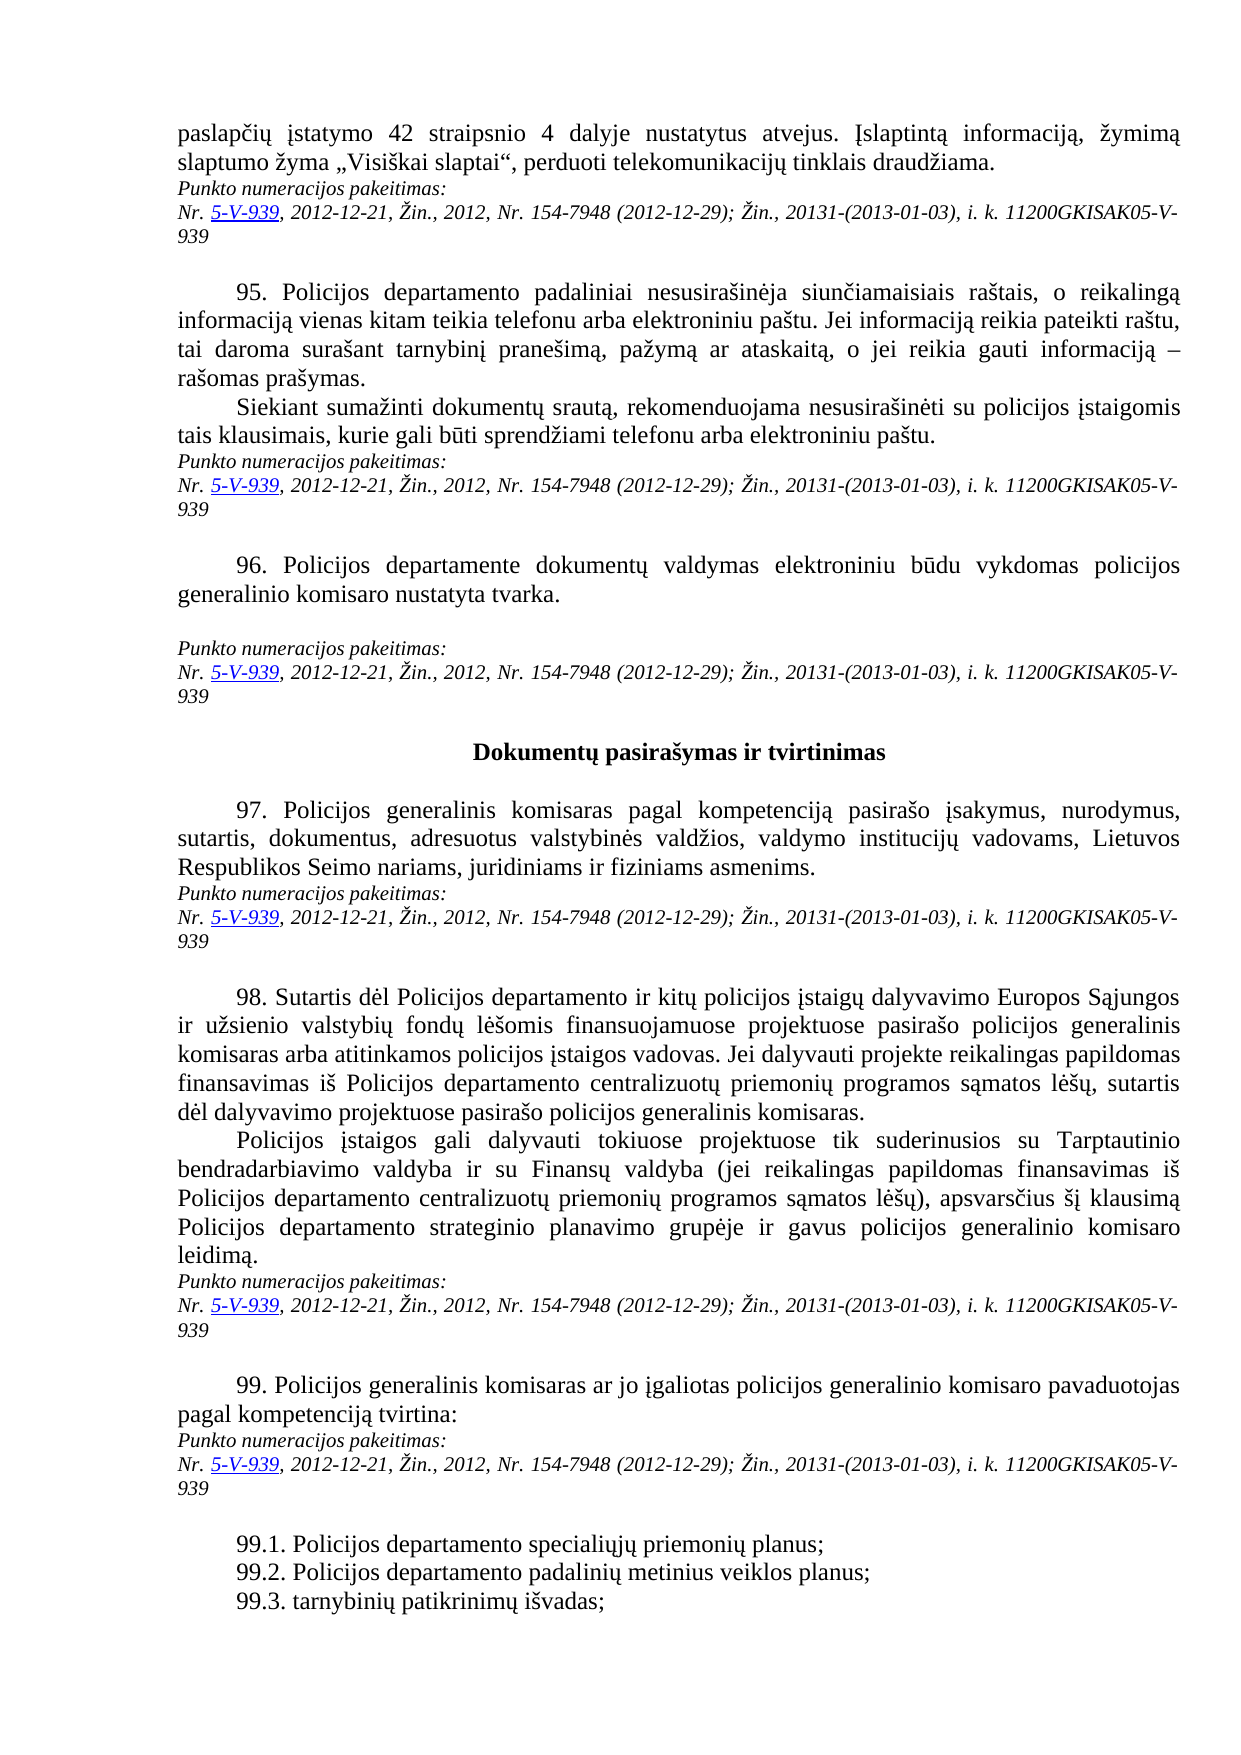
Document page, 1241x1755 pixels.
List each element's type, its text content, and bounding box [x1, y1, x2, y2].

text 95. Policijos departamento padaliniai nesusirašinėja siunčiamaisiais raštais, o reikalingą informaciją vienas kitam teikia telefonu arba elektroniniu paštu. Jei informaciją reikia pateikti raštu, tai daroma surašant tarnybinį pranešimą, pažymą ar ataskaitą, o jei reikia gauti informaciją – rašomas prašymas. [177, 277, 1181, 392]
text Nr. 5-V-939, 2012-12-21, Žin., 2012, Nr. 154-7948 (2012-12-29); Žin., 20131-(2013-01-03), i. k. 11200GKISAK05-V-939 [177, 473, 1181, 521]
text Nr. 5-V-939, 2012-12-21, Žin., 2012, Nr. 154-7948 (2012-12-29); Žin., 20131-(2013-01-03), i. k. 11200GKISAK05-V-939 [177, 905, 1181, 953]
text Punkto numeracijos pakeitimas: [177, 636, 1181, 660]
text Nr. 5-V-939, 2012-12-21, Žin., 2012, Nr. 154-7948 (2012-12-29); Žin., 20131-(2013-01-03), i. k. 11200GKISAK05-V-939 [177, 1452, 1181, 1500]
text Policijos įstaigos gali dalyvauti tokiuose projektuose tik suderinusios su Tarptautinio bendradarbiavimo valdyba ir su Finansų valdyba (jei reikalingas papildomas finansavimas iš Policijos departamento centralizuotų priemonių programos sąmatos lėšų), apsvarsčius šį klausimą Policijos departamento strateginio planavimo grupėje ir gavus policijos generalinio komisaro leidimą. [177, 1126, 1181, 1269]
text 99.1. Policijos departamento specialiųjų priemonių planus; [177, 1529, 1181, 1557]
text Punkto numeracijos pakeitimas: [177, 1269, 1181, 1293]
text 99.3. tarnybinių patikrinimų išvadas; [177, 1586, 1181, 1615]
text Nr. 5-V-939, 2012-12-21, Žin., 2012, Nr. 154-7948 (2012-12-29); Žin., 20131-(2013-01-03), i. k. 11200GKISAK05-V-939 [177, 1293, 1181, 1342]
text Dokumentų pasirašymas ir tvirtinimas [177, 737, 1181, 766]
text Siekiant sumažinti dokumentų srautą, rekomenduojama nesusirašinėti su policijos įstaigomis tais klausimais, kurie gali būti sprendžiami telefonu arba elektroniniu paštu. [177, 392, 1181, 449]
text Nr. 5-V-939, 2012-12-21, Žin., 2012, Nr. 154-7948 (2012-12-29); Žin., 20131-(2013-01-03), i. k. 11200GKISAK05-V-939 [177, 660, 1181, 708]
text 96. Policijos departamente dokumentų valdymas elektroniniu būdu vykdomas policijos generalinio komisaro nustatyta tvarka. [177, 550, 1181, 607]
text paslapčių įstatymo 42 straipsnio 4 dalyje nustatytus atvejus. Įslaptintą informaciją, žymimą slaptumo žyma „Visiškai slaptai“, perduoti telekomunikacijų tinklais draudžiama. [177, 118, 1181, 176]
text Punkto numeracijos pakeitimas: [177, 176, 1181, 200]
text Punkto numeracijos pakeitimas: [177, 881, 1181, 905]
text Punkto numeracijos pakeitimas: [177, 449, 1181, 473]
text 99. Policijos generalinis komisaras ar jo įgaliotas policijos generalinio komisaro pavaduotojas pagal kompetenciją tvirtina: [177, 1370, 1181, 1428]
text Nr. 5-V-939, 2012-12-21, Žin., 2012, Nr. 154-7948 (2012-12-29); Žin., 20131-(2013-01-03), i. k. 11200GKISAK05-V-939 [177, 200, 1181, 248]
text 97. Policijos generalinis komisaras pagal kompetenciją pasirašo įsakymus, nurodymus, sutartis, dokumentus, adresuotus valstybinės valdžios, valdymo institucijų vadovams, Lietuvos Respublikos Seimo nariams, juridiniams ir fiziniams asmenims. [177, 795, 1181, 881]
text Punkto numeracijos pakeitimas: [177, 1428, 1181, 1452]
text 98. Sutartis dėl Policijos departamento ir kitų policijos įstaigų dalyvavimo Europos Sąjungos ir užsienio valstybių fondų lėšomis finansuojamuose projektuose pasirašo policijos generalinis komisaras arba atitinkamos policijos įstaigos vadovas. Jei dalyvauti projekte reikalingas papildomas finansavimas iš Policijos departamento centralizuotų priemonių programos sąmatos lėšų, sutartis dėl dalyvavimo projektuose pasirašo policijos generalinis komisaras. [177, 982, 1181, 1126]
text 99.2. Policijos departamento padalinių metinius veiklos planus; [177, 1557, 1181, 1586]
